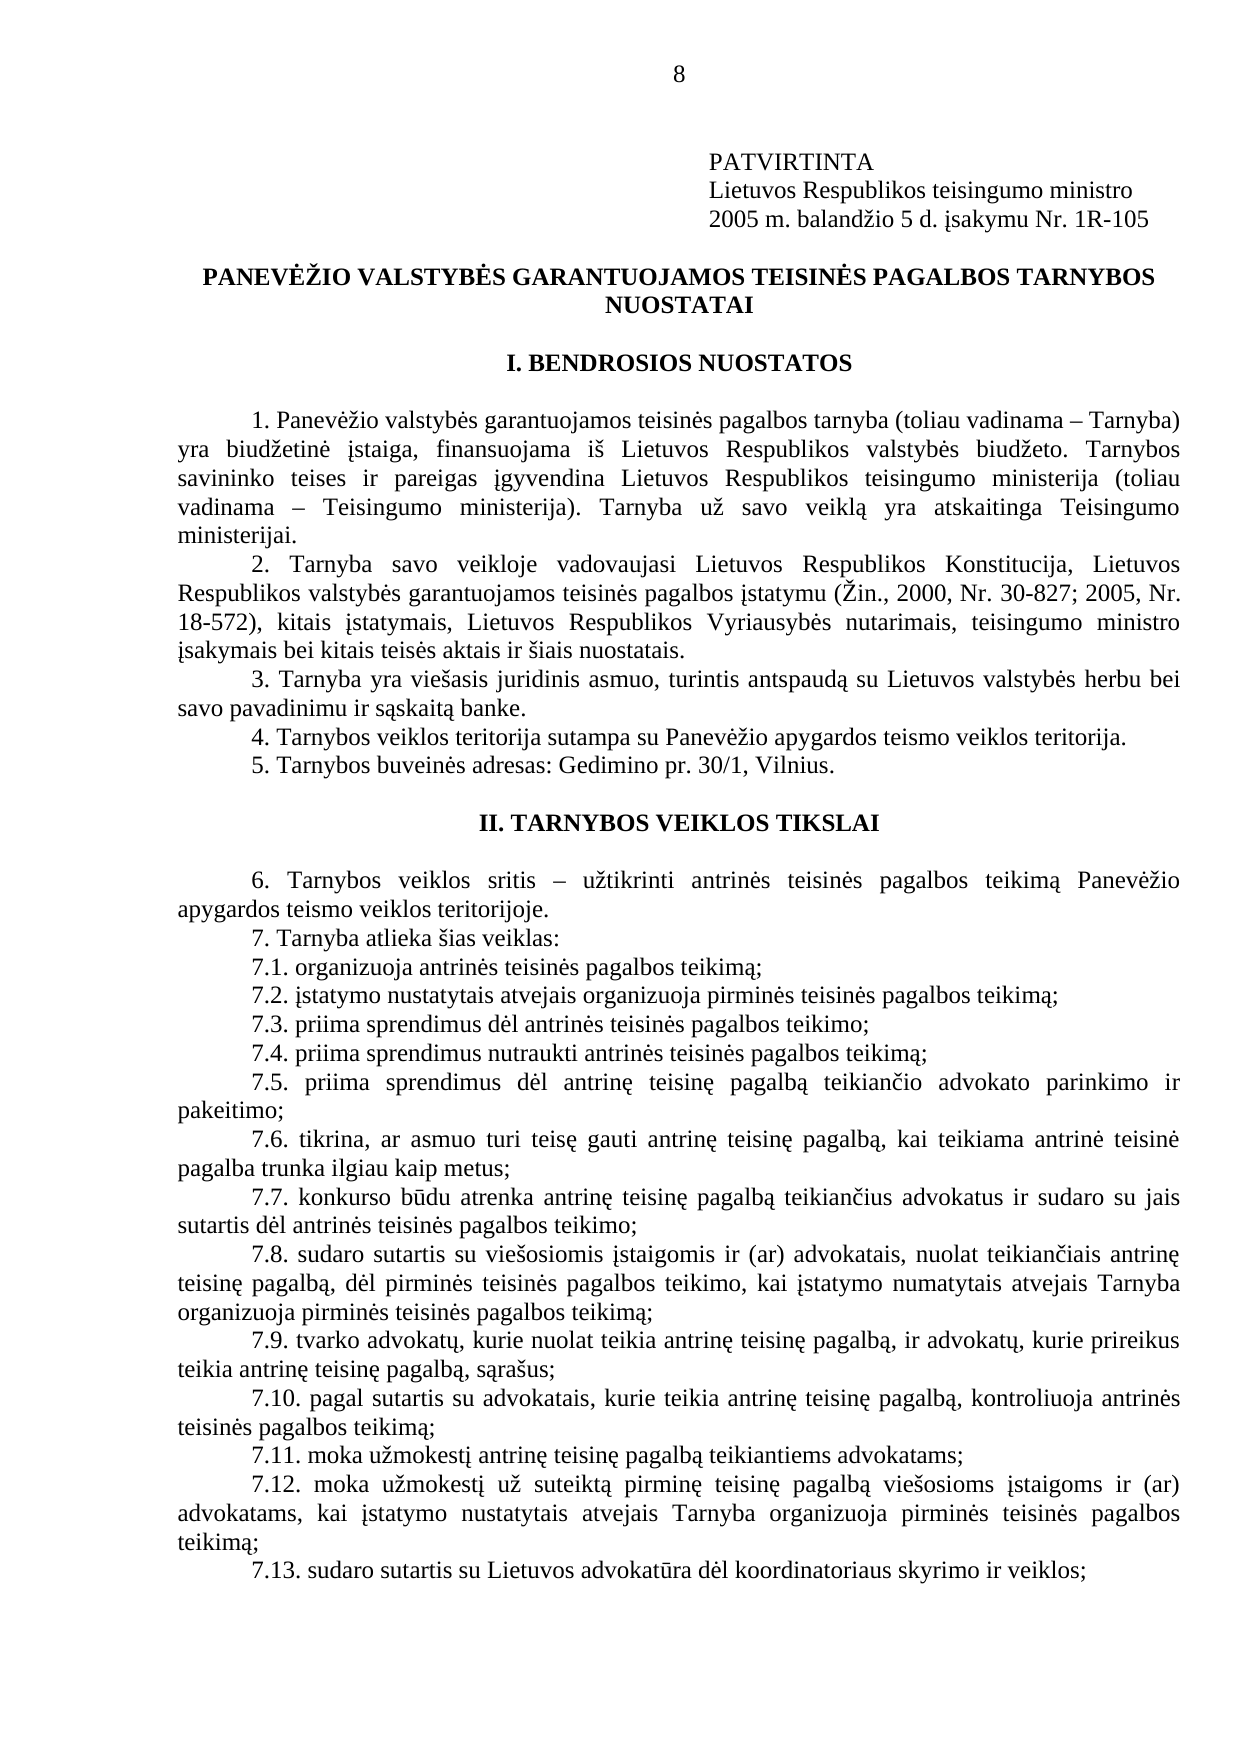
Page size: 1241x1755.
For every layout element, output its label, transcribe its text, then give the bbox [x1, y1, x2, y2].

text 7.13. sudaro sutartis su Lietuvos advokatūra dėl koordinatoriaus skyrimo ir veiklos; [177, 1556, 1181, 1584]
text PATVIRTINTA [177, 147, 1181, 176]
text 7. Tarnyba atlieka šias veiklas: [177, 923, 1181, 952]
text 7.9. tvarko advokatų, kurie nuolat teikia antrinę teisinę pagalbą, ir advokatų, kurie prireikus teikia antrinę teisinę pagalbą, sąrašus; [177, 1326, 1181, 1383]
text 7.4. priima sprendimus nutraukti antrinės teisinės pagalbos teikimą; [177, 1038, 1181, 1067]
text 7.11. moka užmokestį antrinę teisinę pagalbą teikiantiems advokatams; [177, 1441, 1181, 1469]
text 1. Panevėžio valstybės garantuojamos teisinės pagalbos tarnyba (toliau vadinama – Tarnyba) yra biudžetinė įstaiga, finansuojama iš Lietuvos Respublikos valstybės biudžeto. Tarnybos savininko teises ir pareigas įgyvendina Lietuvos Respublikos teisingumo ministerija (toliau vadinama – Teisingumo ministerija). Tarnyba už savo veiklą yra atskaitinga Teisingumo ministerijai. [177, 406, 1181, 549]
text 2005 m. balandžio 5 d. įsakymu Nr. 1R-105 [177, 204, 1181, 233]
text I. BENDROSIOS NUOSTATOS [177, 348, 1181, 377]
text 7.3. priima sprendimus dėl antrinės teisinės pagalbos teikimo; [177, 1009, 1181, 1038]
text 7.5. priima sprendimus dėl antrinę teisinę pagalbą teikiančio advokato parinkimo ir pakeitimo; [177, 1067, 1181, 1124]
text 7.12. moka užmokestį už suteiktą pirminę teisinę pagalbą viešosioms įstaigoms ir (ar) advokatams, kai įstatymo nustatytais atvejais Tarnyba organizuoja pirminės teisinės pagalbos teikimą; [177, 1469, 1181, 1556]
text 6. Tarnybos veiklos sritis – užtikrinti antrinės teisinės pagalbos teikimą Panevėžio apygardos teismo veiklos teritorijoje. [177, 866, 1181, 923]
text PANEVĖŽIO VALSTYBĖS GARANTUOJAMOS TEISINĖS PAGALBOS TARNYBOS NUOSTATAI [177, 262, 1181, 319]
text 7.6. tikrina, ar asmuo turi teisę gauti antrinę teisinę pagalbą, kai teikiama antrinė teisinė pagalba trunka ilgiau kaip metus; [177, 1124, 1181, 1182]
text 5. Tarnybos buveinės adresas: Gedimino pr. 30/1, Vilnius. [177, 751, 1181, 779]
text 7.10. pagal sutartis su advokatais, kurie teikia antrinę teisinę pagalbą, kontroliuoja antrinės teisinės pagalbos teikimą; [177, 1383, 1181, 1441]
text 7.1. organizuoja antrinės teisinės pagalbos teikimą; [177, 952, 1181, 981]
text 7.2. įstatymo nustatytais atvejais organizuoja pirminės teisinės pagalbos teikimą; [177, 981, 1181, 1009]
text 7.8. sudaro sutartis su viešosiomis įstaigomis ir (ar) advokatais, nuolat teikiančiais antrinę teisinę pagalbą, dėl pirminės teisinės pagalbos teikimo, kai įstatymo numatytais atvejais Tarnyba organizuoja pirminės teisinės pagalbos teikimą; [177, 1239, 1181, 1326]
text 3. Tarnyba yra viešasis juridinis asmuo, turintis antspaudą su Lietuvos valstybės herbu bei savo pavadinimu ir sąskaitą banke. [177, 664, 1181, 722]
text 7.7. konkurso būdu atrenka antrinę teisinę pagalbą teikiančius advokatus ir sudaro su jais sutartis dėl antrinės teisinės pagalbos teikimo; [177, 1182, 1181, 1239]
text II. TARNYBOS VEIKLOS TIKSLAI [177, 808, 1181, 837]
text 2. Tarnyba savo veikloje vadovaujasi Lietuvos Respublikos Konstitucija, Lietuvos Respublikos valstybės garantuojamos teisinės pagalbos įstatymu (Žin., 2000, Nr. 30-827; 2005, Nr. 18-572), kitais įstatymais, Lietuvos Respublikos Vyriausybės nutarimais, teisingumo ministro įsakymais bei kitais teisės aktais ir šiais nuostatais. [177, 549, 1181, 664]
text Lietuvos Respublikos teisingumo ministro [177, 176, 1181, 204]
text 4. Tarnybos veiklos teritorija sutampa su Panevėžio apygardos teismo veiklos teritorija. [177, 722, 1181, 751]
